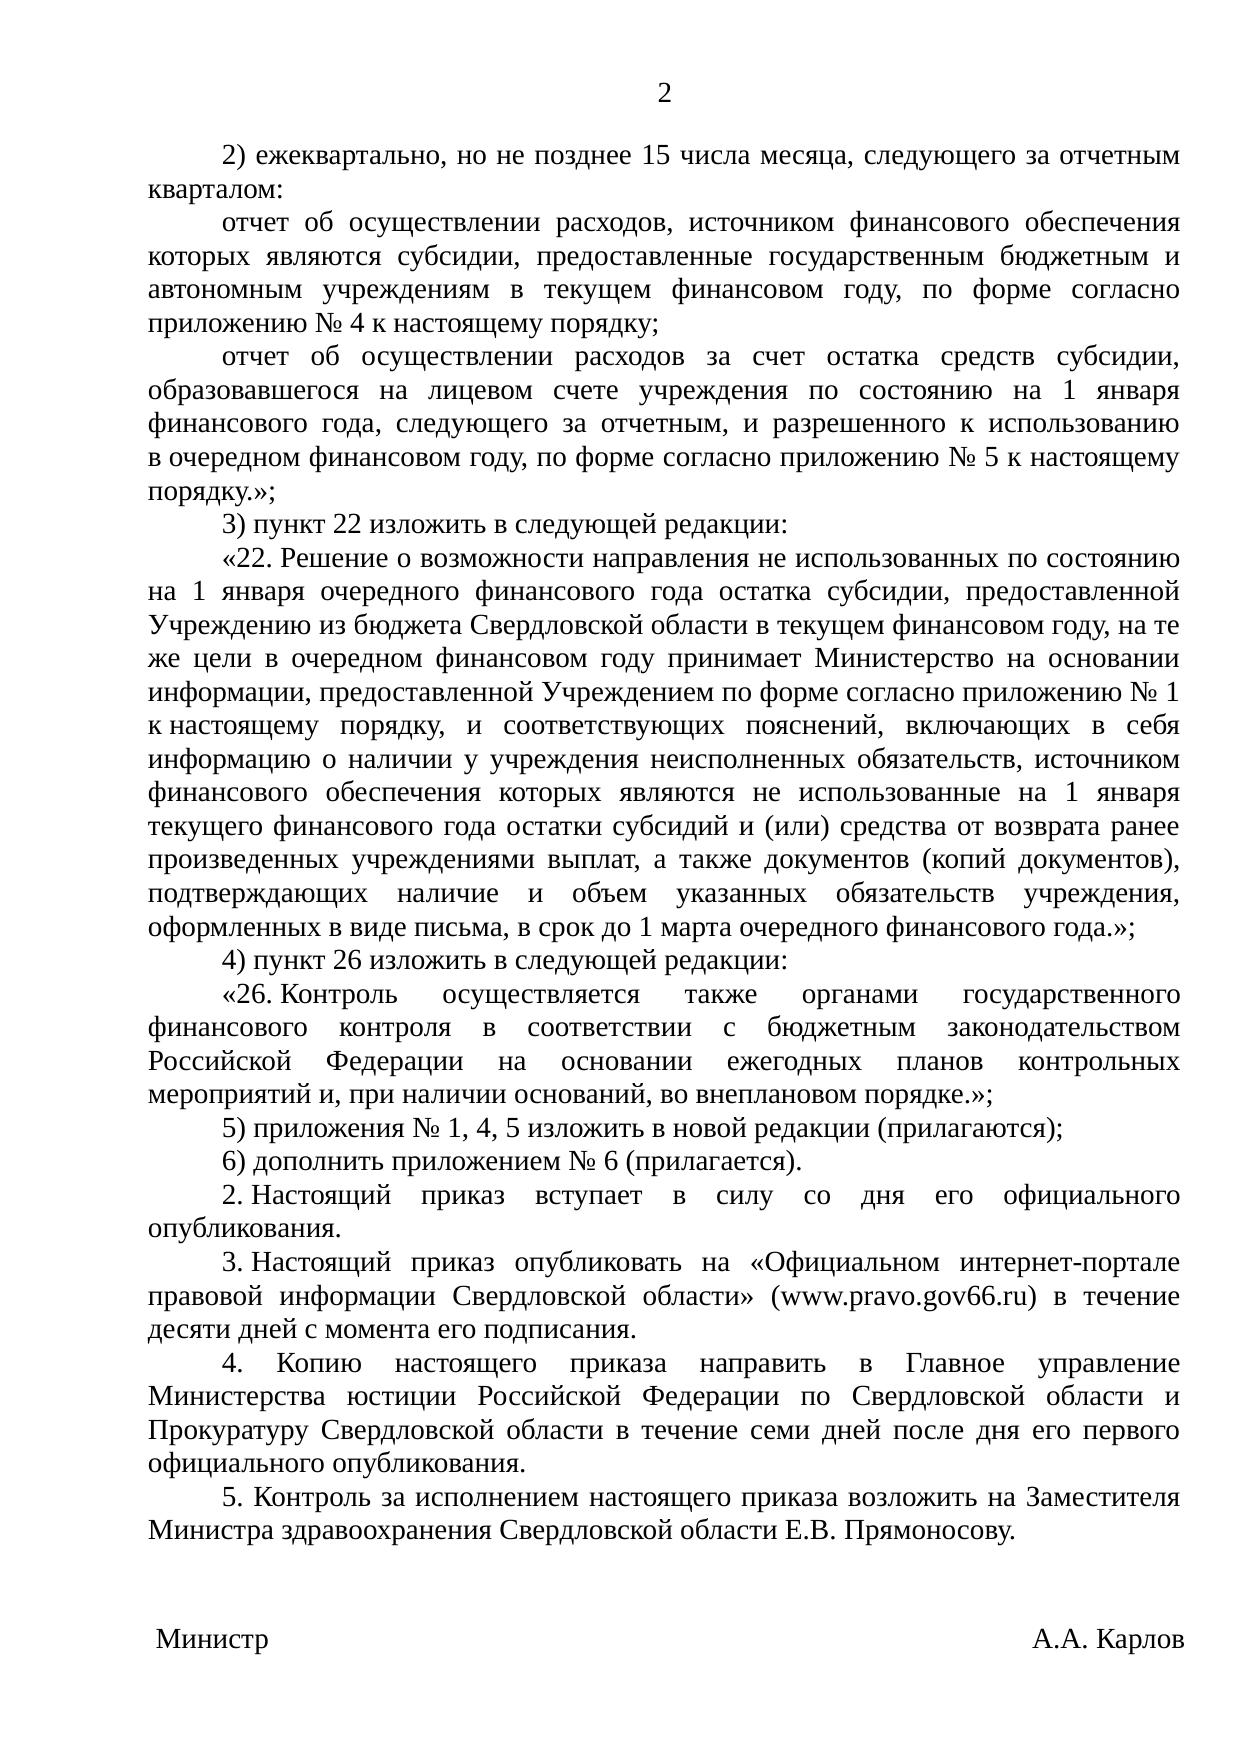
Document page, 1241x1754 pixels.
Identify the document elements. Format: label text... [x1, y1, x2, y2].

table_header А.А. Карлов [837, 1613, 1196, 1655]
text 3) пункт 22 изложить в следующей редакции: [148, 506, 1181, 540]
text «22. Решение о возможности направления не использованных по состоянию на 1 января очередного финансового года остатка субсидии, предоставленной Учреждению из бюджета Свердловской области в текущем финансовом году, на те же цели в очередном финансовом году принимает Министерство на основании информации, предоставленной Учреждением по форме согласно приложению № 1 к настоящему порядку, и соответствующих пояснений, включающих в себя информацию о наличии у учреждения неисполненных обязательств, источником финансового обеспечения которых являются не использованные на 1 января текущего финансового года остатки субсидий и (или) средства от возврата ранее произведенных учреждениями выплат, а также документов (копий документов), подтверждающих наличие и объем указанных обязательств учреждения, оформленных в виде письма, в срок до 1 марта очередного финансового года.»; [148, 540, 1181, 942]
table_header Министр [144, 1613, 498, 1655]
text 4) пункт 26 изложить в следующей редакции: [148, 942, 1181, 976]
text отчет об осуществлении расходов за счет остатка средств субсидии, образовавшегося на лицевом счете учреждения по состоянию на 1 января финансового года, следующего за отчетным, и разрешенного к использованию в очередном финансовом году, по форме согласно приложению № 5 к настоящему порядку.»; [148, 338, 1181, 506]
text 5) приложения № 1, 4, 5 изложить в новой редакции (прилагаются); [148, 1110, 1181, 1143]
text 3. Настоящий приказ опубликовать на «Официальном интернет-портале правовой информации Свердловской области» (www.pravo.gov66.ru) в течение десяти дней с момента его подписания. [148, 1244, 1181, 1345]
text 2. Настоящий приказ вступает в силу со дня его официального опубликования. [148, 1177, 1181, 1244]
text «26. Контроль осуществляется также органами государственного финансового контроля в соответствии с бюджетным законодательством Российской Федерации на основании ежегодных планов контрольных мероприятий и, при наличии оснований, во внеплановом порядке.»; [148, 976, 1181, 1110]
text 4. Копию настоящего приказа направить в Главное управление Министерства юстиции Российской Федерации по Свердловской области и Прокуратуру Свердловской области в течение семи дней после дня его первого официального опубликования. [148, 1345, 1181, 1479]
text 2) ежеквартально, но не позднее 15 числа месяца, следующего за отчетным кварталом: [148, 137, 1181, 204]
table_header [498, 1613, 837, 1655]
text 6) дополнить приложением № 6 (прилагается). [148, 1143, 1181, 1177]
text отчет об осуществлении расходов, источником финансового обеспечения которых являются субсидии, предоставленные государственным бюджетным и автономным учреждениям в текущем финансовом году, по форме согласно приложению № 4 к настоящему порядку; [148, 204, 1181, 338]
text 5. Контроль за исполнением настоящего приказа возложить на Заместителя Министра здравоохранения Свердловской области Е.В. Прямоносову. [148, 1479, 1181, 1546]
